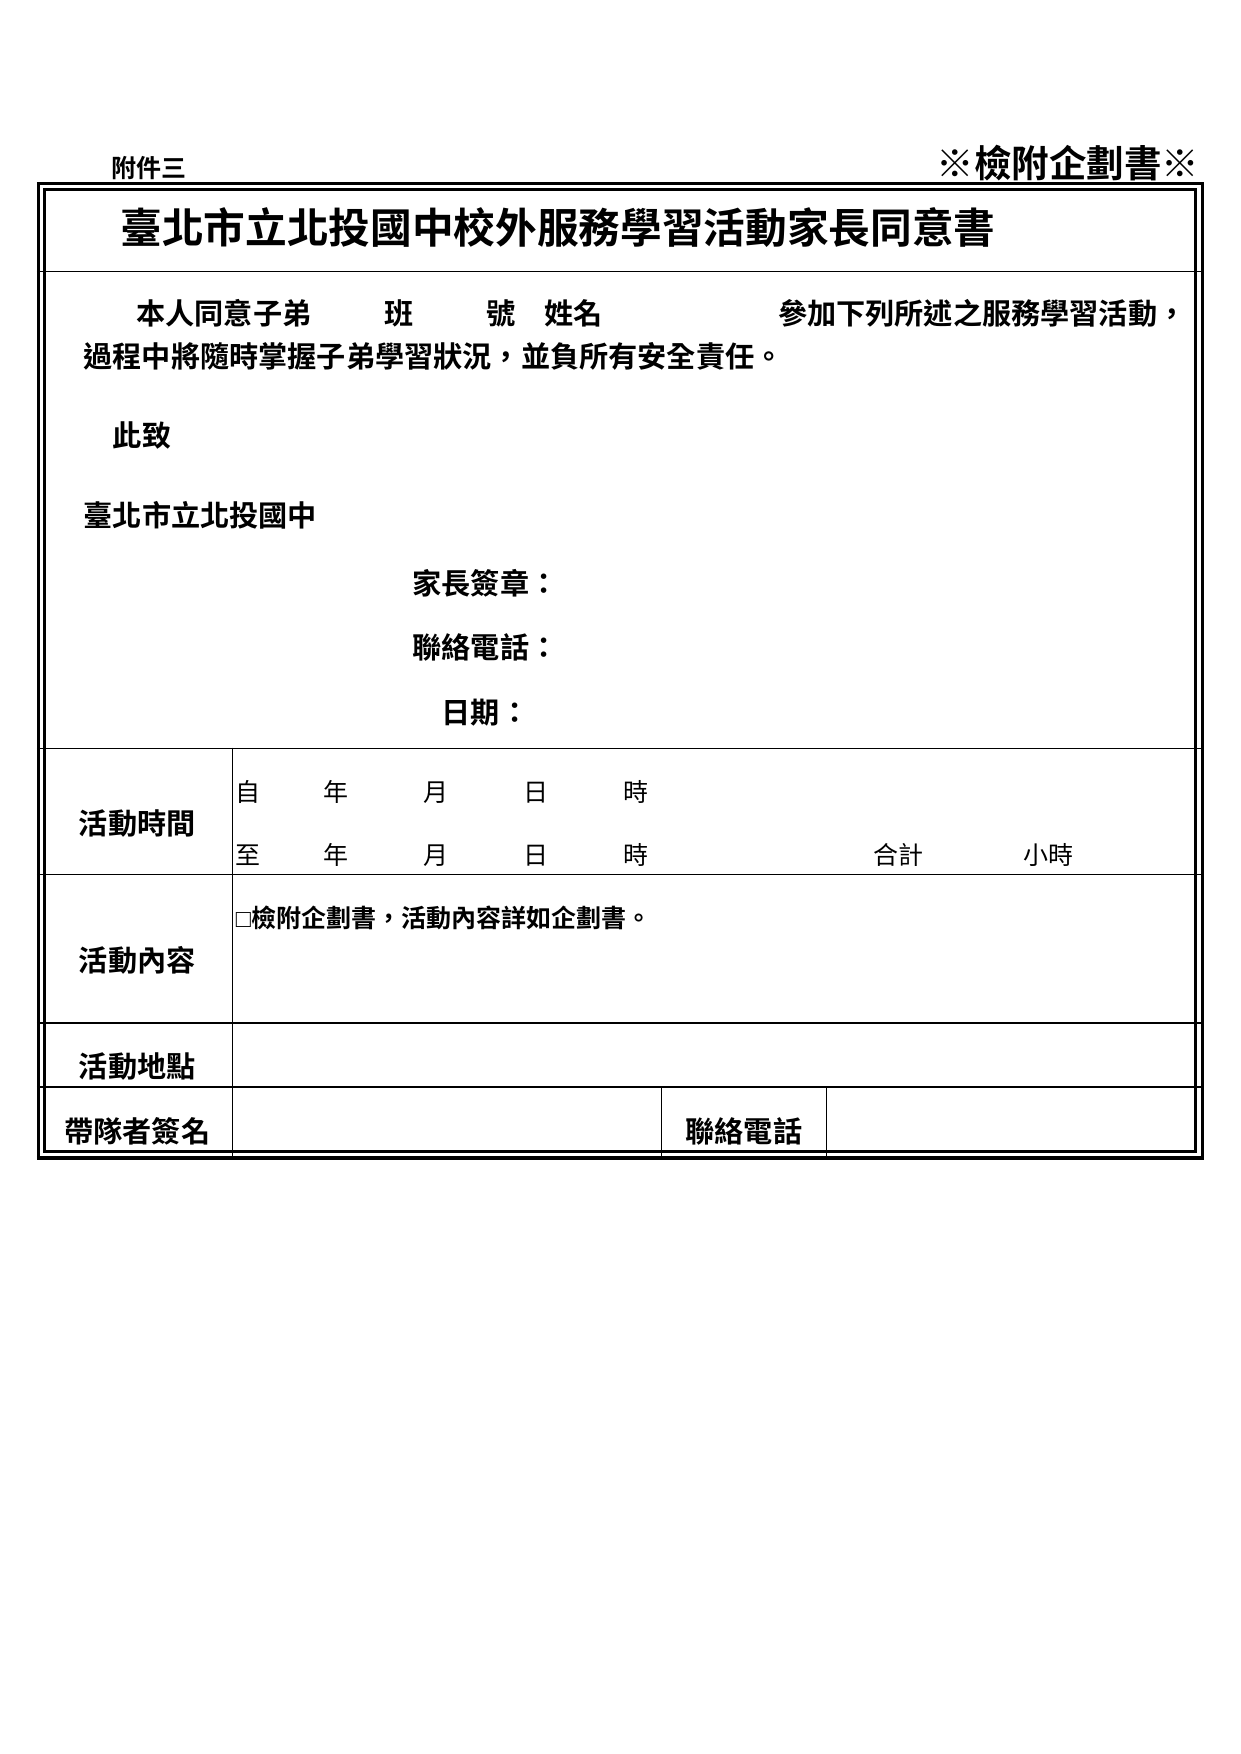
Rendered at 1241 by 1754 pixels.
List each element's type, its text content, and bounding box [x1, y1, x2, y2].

text 附件三 ※檢附企劃書※ [41, 119, 1199, 182]
table_header 臺北市立北投國中校外服務學習活動家長同意書 [41, 185, 1199, 271]
table_cell □檢附企劃書，活動內容詳如企劃書。 [233, 875, 1194, 1022]
table_cell 聯絡電話 [662, 1088, 826, 1150]
table_cell 本人同意子弟 班 號 姓名 參加下列所述之服務學習活動，過程中將隨時掌握子弟學習狀況，並負所有安全責任。 此致 臺北市立北投國中 家長簽章： 聯絡電話： 日期： [46, 272, 1194, 748]
table_cell [827, 1088, 1194, 1150]
table_cell 活動地點 [46, 1024, 232, 1086]
table_cell [233, 1088, 661, 1150]
table_cell 自 年 月 日 時 至 年 月 日 時 合計 小時 [233, 749, 1194, 874]
table_cell 活動內容 [46, 875, 232, 1022]
table_cell 帶隊者簽名 [46, 1088, 232, 1150]
table_cell 活動時間 [46, 749, 232, 874]
table_cell [233, 1024, 1194, 1086]
